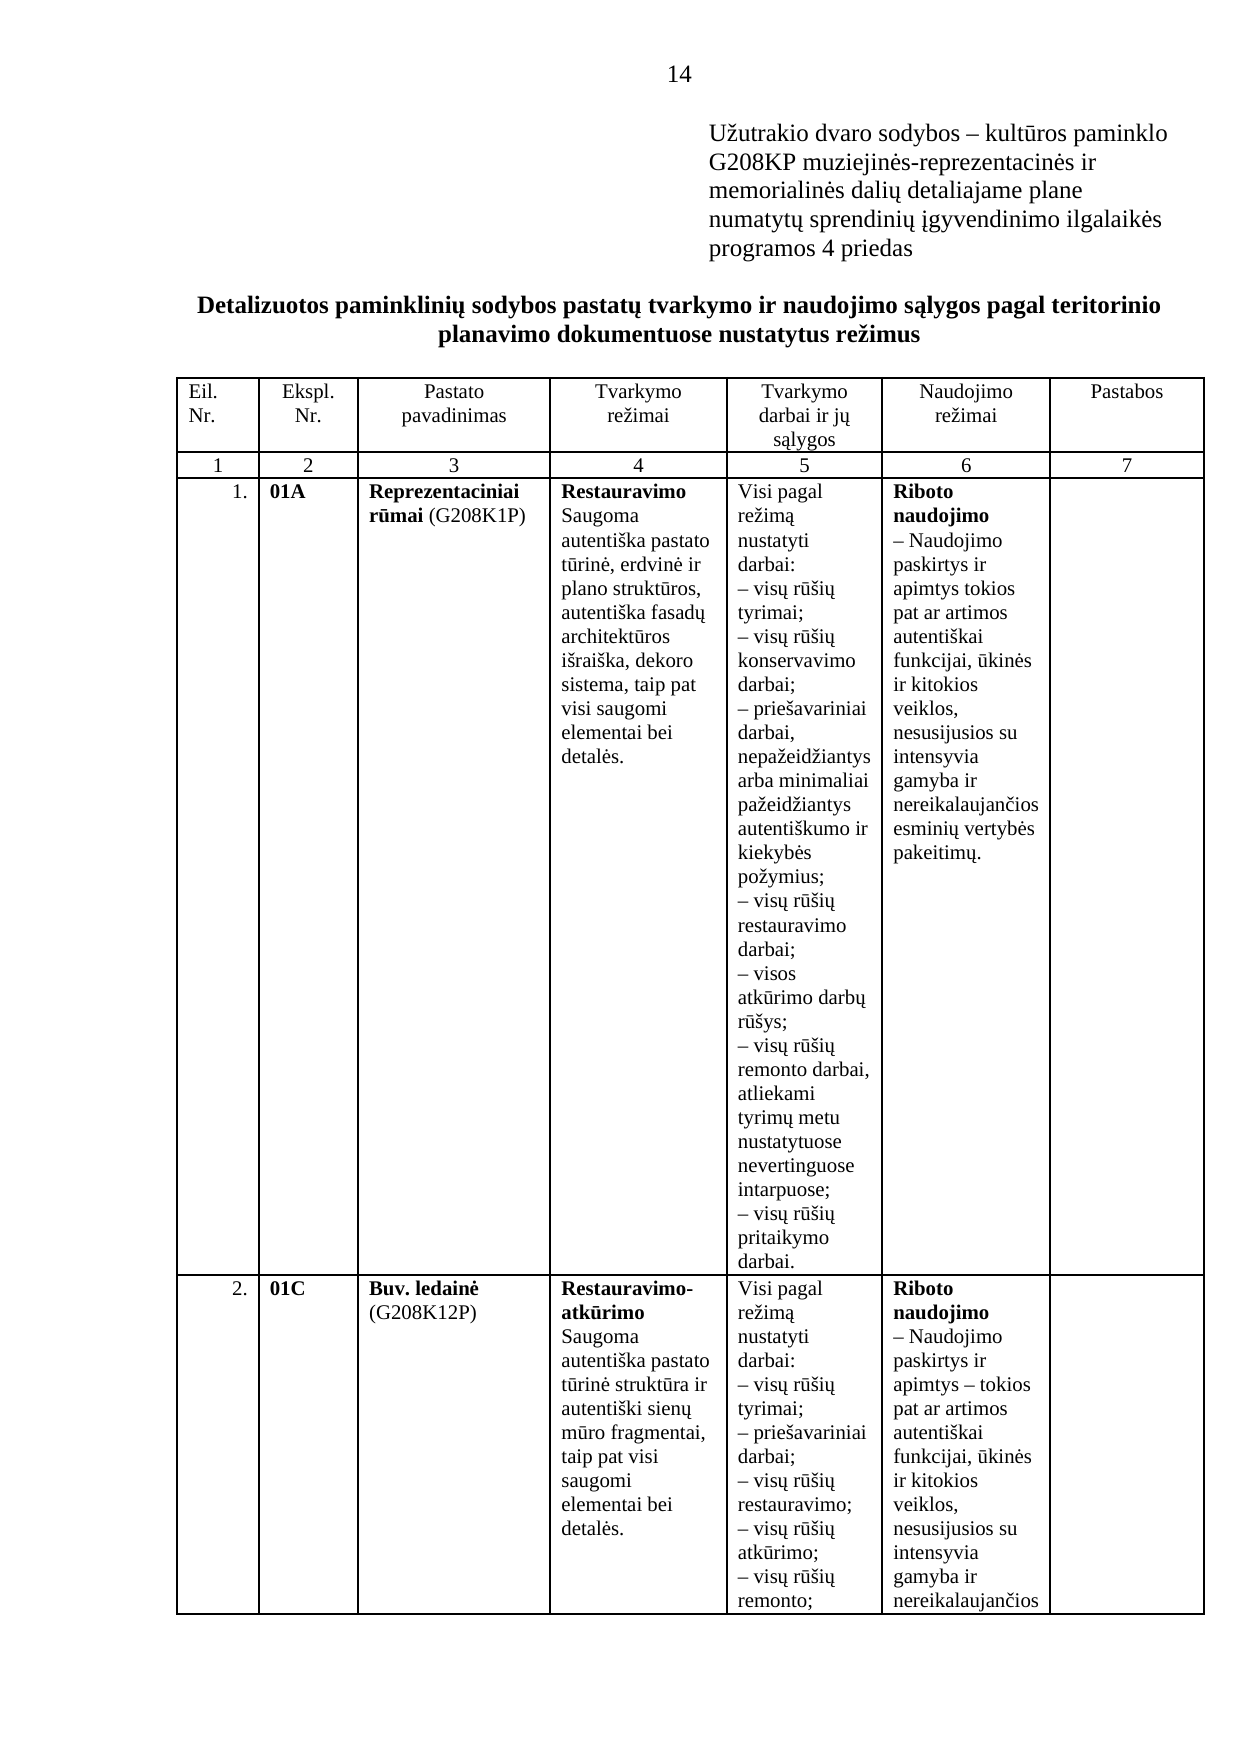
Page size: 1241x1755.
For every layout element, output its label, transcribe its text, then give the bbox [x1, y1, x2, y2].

text G208KP muziejinės-reprezentacinės ir [177, 147, 1181, 176]
table_header Pastato pavadinimas [359, 379, 549, 451]
table_cell 2 [260, 453, 357, 477]
table_cell Restauravimo Saugoma autentiška pastato tūrinė, erdvinė ir plano struktūros, autentiška fasadų architektūros išraiška, dekoro sistema, taip pat visi saugomi elementai bei detalės. [551, 479, 726, 1273]
table_header Naudojimo režimai [883, 379, 1049, 451]
table_cell 2. [178, 1276, 258, 1612]
text Užutrakio dvaro sodybos – kultūros paminklo [177, 118, 1181, 147]
text Detalizuotos paminklinių sodybos pastatų tvarkymo ir naudojimo sąlygos pagal teritorinio planavimo dokumentuose nustatytus režimus [177, 291, 1181, 348]
table_cell 6 [883, 453, 1049, 477]
table_cell [1051, 479, 1203, 1273]
text memorialinės dalių detaliajame plane [177, 176, 1181, 204]
table_cell Visi pagal režimą nustatyti darbai: – visų rūšių tyrimai; – visų rūšių konservavimo darbai; – priešavariniai darbai, nepažeidžiantys arba minimaliai pažeidžiantys autentiškumo ir kiekybės požymius; – visų rūšių restauravimo darbai; – visos atkūrimo darbų rūšys; – visų rūšių remonto darbai, atliekami tyrimų metu nustatytuose nevertinguose intarpuose; – visų rūšių pritaikymo darbai. [728, 479, 881, 1273]
table_cell Visi pagal režimą nustatyti darbai: – visų rūšių tyrimai; – priešavariniai darbai; – visų rūšių restauravimo; – visų rūšių atkūrimo; – visų rūšių remonto; [728, 1276, 881, 1612]
table_cell 1 [178, 453, 258, 477]
table_cell 01C [260, 1276, 357, 1612]
table_header Pastabos [1051, 379, 1203, 451]
table_header Eil. Nr. [178, 379, 258, 451]
table_cell 7 [1051, 453, 1203, 477]
table_header Tvarkymo darbai ir jų sąlygos [728, 379, 881, 451]
table_cell 5 [728, 453, 881, 477]
table_header Tvarkymo režimai [551, 379, 726, 451]
table_cell Riboto naudojimo – Naudojimo paskirtys ir apimtys tokios pat ar artimos autentiškai funkcijai, ūkinės ir kitokios veiklos, nesusijusios su intensyvia gamyba ir nereikalaujančios esminių vertybės pakeitimų. [883, 479, 1049, 1273]
table_cell Restauravimo-atkūrimo Saugoma autentiška pastato tūrinė struktūra ir autentiški sienų mūro fragmentai, taip pat visi saugomi elementai bei detalės. [551, 1276, 726, 1612]
table_cell 4 [551, 453, 726, 477]
table_header Ekspl. Nr. [260, 379, 357, 451]
table_cell Riboto naudojimo – Naudojimo paskirtys ir apimtys – tokios pat ar artimos autentiškai funkcijai, ūkinės ir kitokios veiklos, nesusijusios su intensyvia gamyba ir nereikalaujančios [883, 1276, 1049, 1612]
text programos 4 priedas [177, 233, 1181, 262]
text numatytų sprendinių įgyvendinimo ilgalaikės [177, 204, 1181, 233]
table_cell Reprezentaciniai rūmai (G208K1P) [359, 479, 549, 1273]
table_cell Buv. ledainė (G208K12P) [359, 1276, 549, 1612]
table_cell 3 [359, 453, 549, 477]
table_cell 01A [260, 479, 357, 1273]
table_cell [1051, 1276, 1203, 1612]
table_cell 1. [178, 479, 258, 1273]
